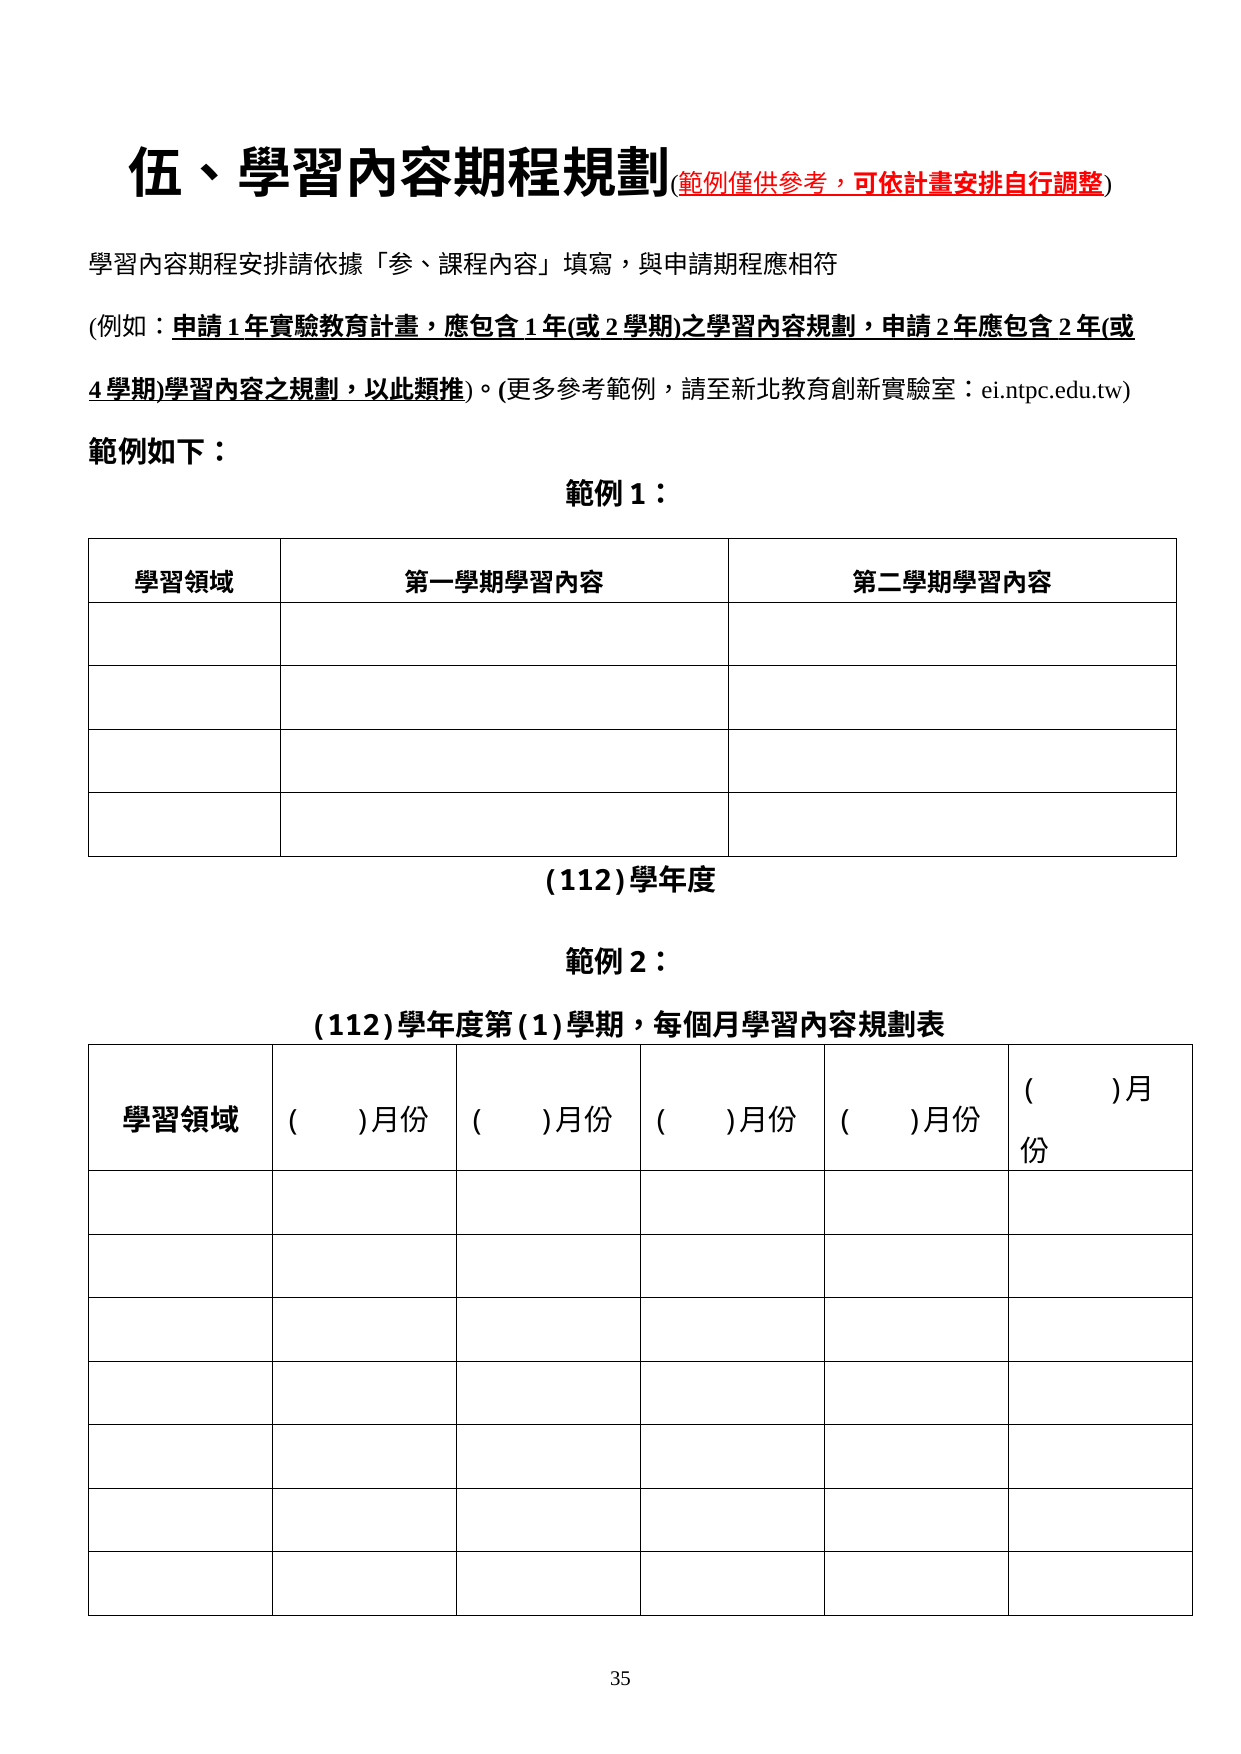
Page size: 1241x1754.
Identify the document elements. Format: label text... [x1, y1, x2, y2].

table_header ( )月份 [273, 1045, 456, 1170]
table_header ( )月份 [641, 1045, 824, 1170]
table_cell [825, 1171, 1008, 1233]
table_cell [729, 666, 1176, 729]
table_cell [641, 1171, 824, 1233]
table_header ( )月份 [1009, 1045, 1192, 1170]
table_cell [457, 1171, 640, 1233]
text (例如：申請1年實驗教育計畫，應包含1年(或2學期)之學習內容規劃，申請2年應包含2年(或4學期)學習內容之規劃，以此類推)。(更多參考範例，請至新北教育創新實驗室：ei.ntpc.edu.tw) [89, 283, 1152, 408]
table_cell [1009, 1235, 1192, 1297]
table_cell [89, 1171, 272, 1233]
table_cell [281, 603, 728, 665]
table_cell [1009, 1425, 1192, 1488]
table_cell [1009, 1489, 1192, 1551]
table_cell [1009, 1362, 1192, 1424]
table_cell [273, 1362, 456, 1424]
text 範例如下： [89, 408, 1107, 471]
table_cell [273, 1298, 456, 1361]
table_cell [281, 730, 728, 792]
table_header 學習領域 [89, 539, 280, 602]
table_cell [1009, 1298, 1192, 1361]
table_header 第二學期學習內容 [729, 539, 1176, 602]
table_cell [457, 1552, 640, 1615]
table_cell [641, 1235, 824, 1297]
table_header 第一學期學習內容 [281, 539, 728, 602]
table_cell [273, 1552, 456, 1615]
text 學習內容期程安排請依據「参、課程內容」填寫，與申請期程應相符 [89, 221, 1152, 283]
table_cell [641, 1489, 824, 1551]
table_cell [729, 793, 1176, 856]
table_cell [457, 1298, 640, 1361]
table_cell [641, 1425, 824, 1488]
table_cell [273, 1425, 456, 1488]
table_cell [729, 603, 1176, 665]
table_cell [641, 1362, 824, 1424]
table_cell [89, 730, 280, 792]
text (112)學年度第(1)學期，每個月學習內容規劃表 [89, 981, 1152, 1044]
table_cell [281, 666, 728, 729]
text 伍、學習內容期程規劃(範例僅供參考，可依計畫安排自行調整) [89, 96, 1152, 221]
text (112)學年度 [89, 857, 1152, 899]
text 範例2： [89, 939, 1152, 981]
table_cell [457, 1362, 640, 1424]
table_header ( )月份 [825, 1045, 1008, 1170]
table_header 學習領域 [89, 1045, 272, 1170]
table_cell [825, 1298, 1008, 1361]
table_cell [89, 1235, 272, 1297]
table_cell [457, 1235, 640, 1297]
table_cell [89, 1425, 272, 1488]
table_cell [641, 1552, 824, 1615]
table_cell [89, 603, 280, 665]
table_cell [89, 1552, 272, 1615]
table_cell [457, 1489, 640, 1551]
table_cell [281, 793, 728, 856]
table_cell [825, 1552, 1008, 1615]
table_cell [825, 1489, 1008, 1551]
table_cell [457, 1425, 640, 1488]
text 範例1： [89, 471, 1152, 513]
table_cell [273, 1235, 456, 1297]
table_cell [825, 1425, 1008, 1488]
table_cell [89, 666, 280, 729]
table_cell [1009, 1171, 1192, 1233]
table_cell [729, 730, 1176, 792]
table_cell [89, 793, 280, 856]
table_cell [1009, 1552, 1192, 1615]
table_cell [825, 1362, 1008, 1424]
table_cell [273, 1489, 456, 1551]
table_cell [89, 1298, 272, 1361]
table_cell [89, 1489, 272, 1551]
table_cell [273, 1171, 456, 1233]
table_cell [641, 1298, 824, 1361]
table_header ( )月份 [457, 1045, 640, 1170]
table_cell [89, 1362, 272, 1424]
table_cell [825, 1235, 1008, 1297]
